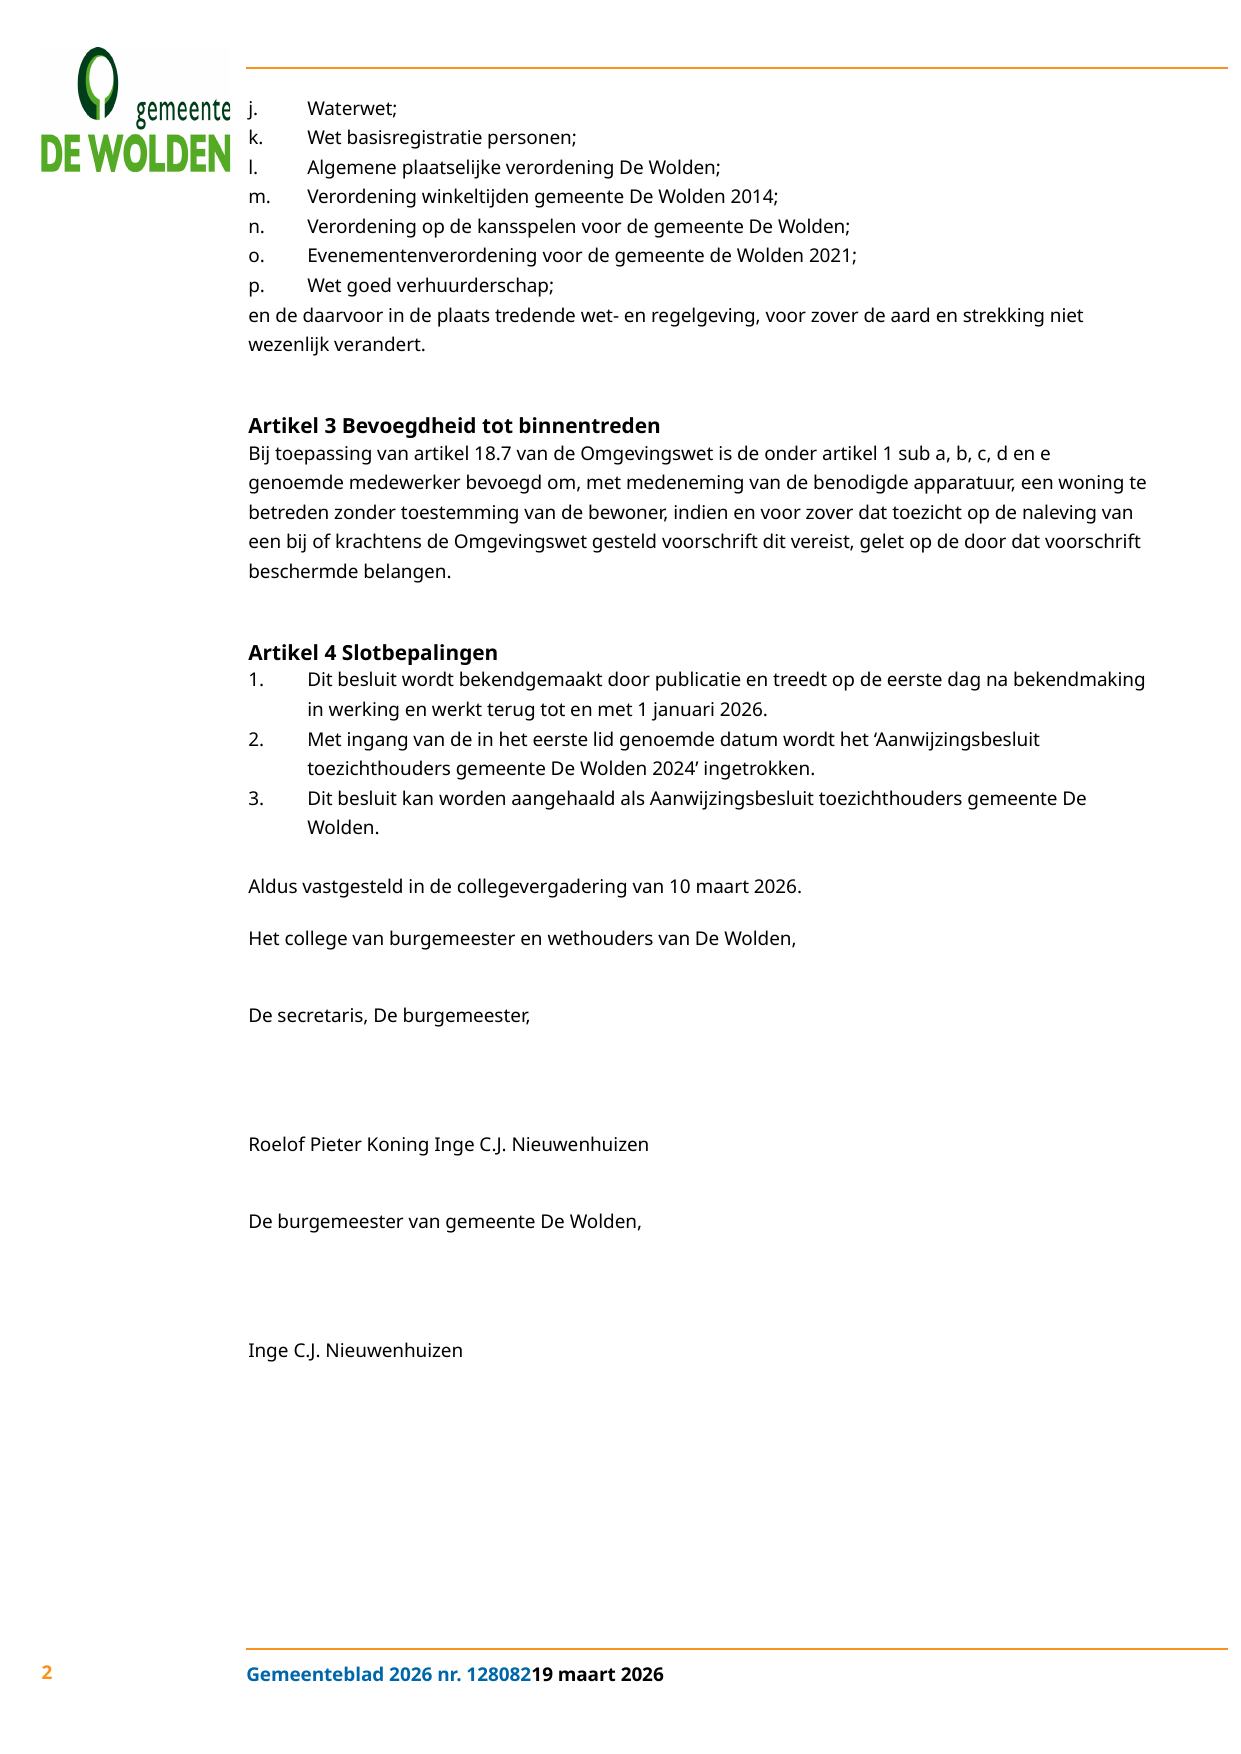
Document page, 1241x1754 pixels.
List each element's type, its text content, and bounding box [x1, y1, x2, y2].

text en de daarvoor in de plaats tredende wet- en regelgeving, voor zover de aard en strekking niet wezenlijk verandert. [248, 302, 1152, 357]
text De burgemeester van gemeente De Wolden, [248, 1208, 1152, 1234]
list Wet goed verhuurderschap; [248, 272, 1152, 298]
text Artikel 3 Bevoegdheid tot binnentreden [248, 411, 1152, 440]
text Bij toepassing van artikel 18.7 van de Omgevingswet is de onder artikel 1 sub a, b, c, d en e genoemde medewerker bevoegd om, met medeneming van de benodigde apparatuur, een woning te betreden zonder toestemming van de bewoner, indien en voor zover dat toezicht op de naleving van een bij of krachtens de Omgevingswet gesteld voorschrift dit vereist, gelet op de door dat voorschrift beschermde belangen. [248, 440, 1152, 584]
list Dit besluit wordt bekendgemaakt door publicatie en treedt op de eerste dag na bekendmaking in werking en werkt terug tot en met 1 januari 2026. [248, 667, 1152, 722]
list Verordening winkeltijden gemeente De Wolden 2014; [248, 183, 1152, 209]
list Algemene plaatselijke verordening De Wolden; [248, 154, 1152, 180]
text Aldus vastgesteld in de collegevergadering van 10 maart 2026. [248, 874, 1152, 899]
text Roelof Pieter Koning Inge C.J. Nieuwenhuizen [248, 1131, 1152, 1157]
list Evenementenverordening voor de gemeente de Wolden 2021; [248, 243, 1152, 268]
text De secretaris, De burgemeester, [248, 1002, 1152, 1028]
list Met ingang van de in het eerste lid genoemde datum wordt het ‘Aanwijzingsbesluit toezichthouders gemeente De Wolden 2024’ ingetrokken. [248, 726, 1152, 781]
picture [41, 47, 231, 172]
text Inge C.J. Nieuwenhuizen [248, 1337, 1152, 1363]
list Waterwet; [248, 95, 1152, 121]
text Het college van burgemeester en wethouders van De Wolden, [248, 925, 1152, 951]
list Wet basisregistratie personen; [248, 124, 1152, 150]
list Verordening op de kansspelen voor de gemeente De Wolden; [248, 213, 1152, 239]
text Artikel 4 Slotbepalingen [248, 638, 1152, 667]
list Dit besluit kan worden aangehaald als Aanwijzingsbesluit toezichthouders gemeente De Wolden. [248, 785, 1152, 840]
